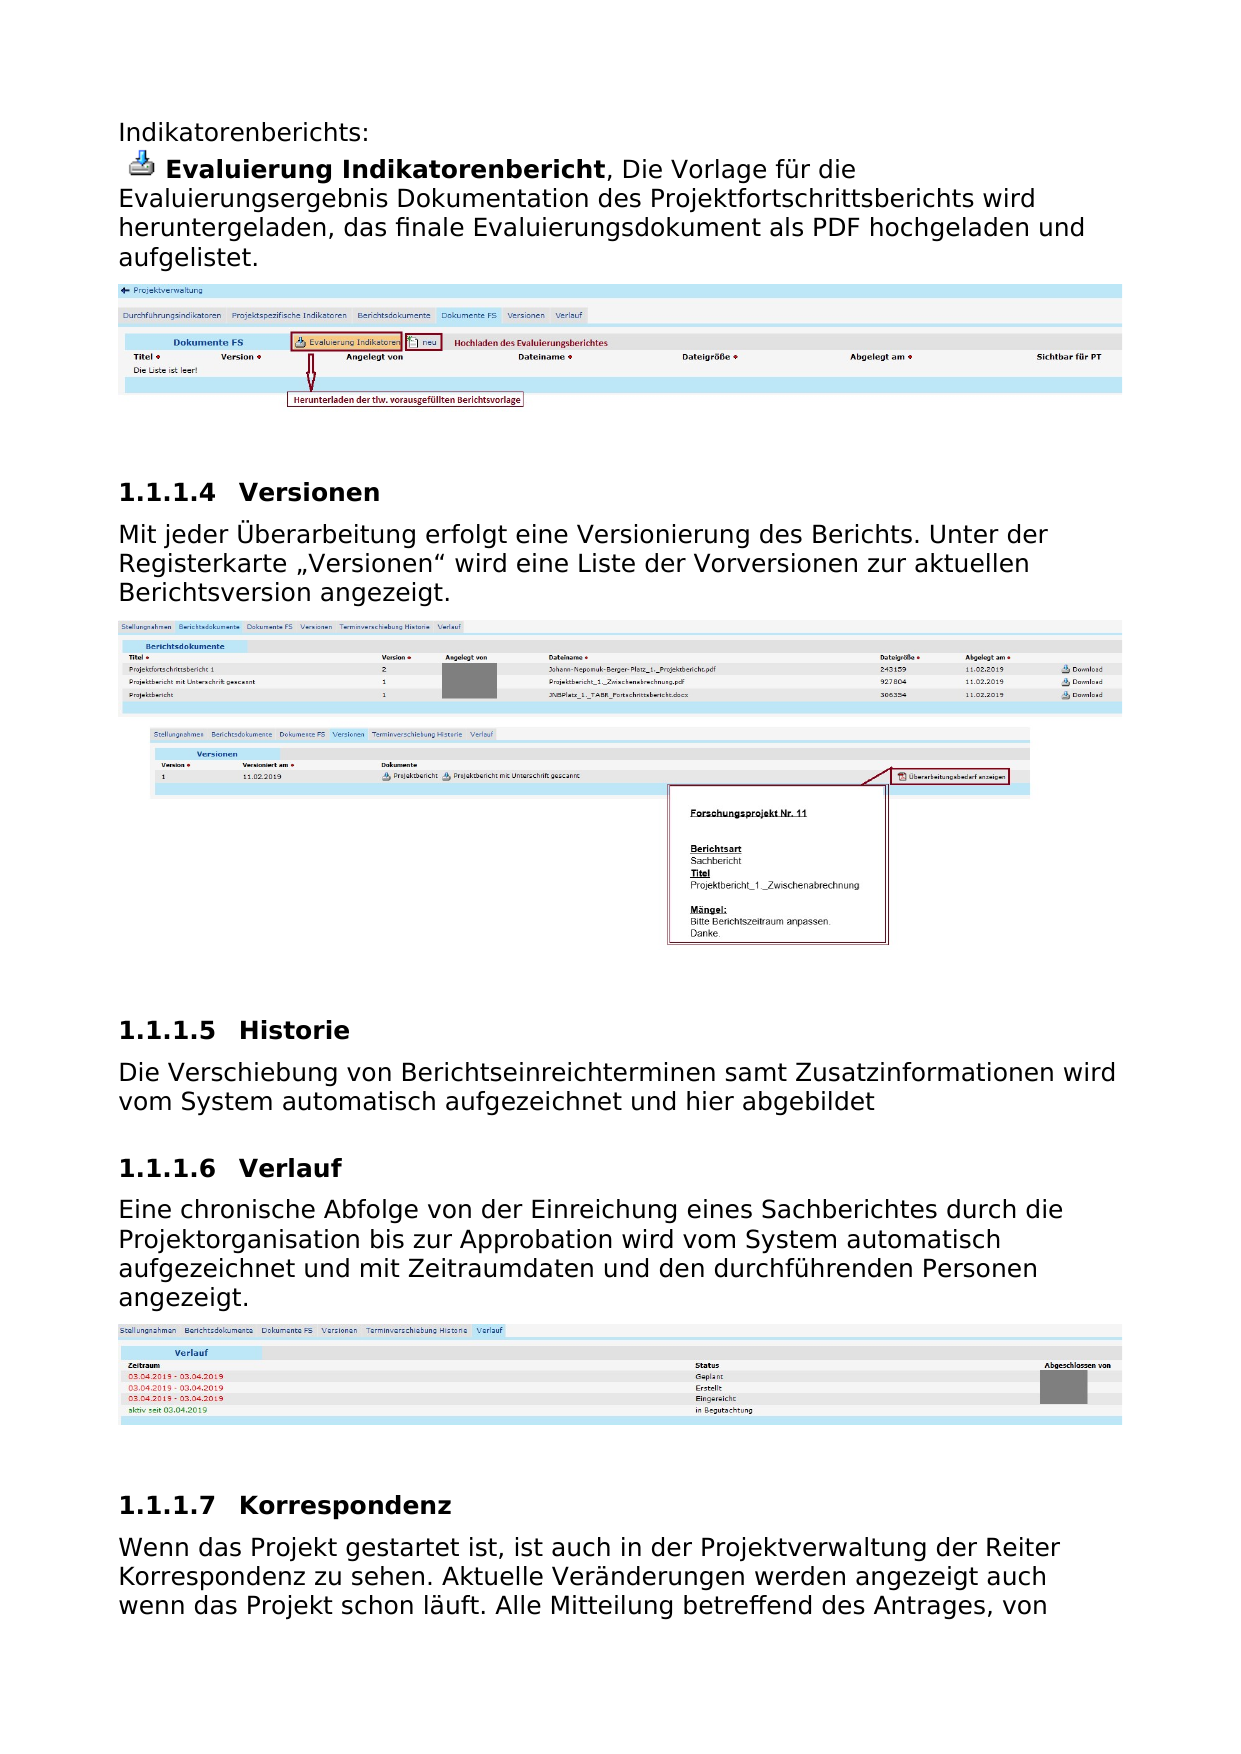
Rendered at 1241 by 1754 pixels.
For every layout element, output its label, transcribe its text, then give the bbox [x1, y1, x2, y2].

text Indikatorenberichts: Evaluierung Indikatorenbericht, Die Vorlage für die Evaluierungsergebnis Dokumentation des Projektfortschrittsberichts wird heruntergeladen, das finale Evaluierungsdokument als PDF hochgeladen und aufgelistet. [118, 118, 1122, 272]
text Wenn das Projekt gestartet ist, ist auch in der Projektverwaltung der Reiter Korrespondenz zu sehen. Aktuelle Veränderungen werden angezeigt auch wenn das Projekt schon läuft. Alle Mitteilung betreffend des Antrages, von [118, 1533, 1122, 1621]
subtitle Versionen [118, 478, 1122, 508]
picture [118, 620, 1123, 950]
subtitle Verlauf [118, 1154, 1122, 1183]
subtitle Historie [118, 1016, 1122, 1046]
subtitle Korrespondenz [118, 1491, 1122, 1521]
picture [118, 284, 1123, 412]
picture [118, 1324, 1123, 1425]
picture [126, 147, 158, 179]
text Die Verschiebung von Berichtseinreichterminen samt Zusatzinformationen wird vom System automatisch aufgezeichnet und hier abgebildet [118, 1058, 1122, 1116]
text Mit jeder Überarbeitung erfolgt eine Versionierung des Berichts. Unter der Registerkarte „Versionen“ wird eine Liste der Vorversionen zur aktuellen Berichtsversion angezeigt. [118, 520, 1122, 608]
text Eine chronische Abfolge von der Einreichung eines Sachberichtes durch die Projektorganisation bis zur Approbation wird vom System automatisch aufgezeichnet und mit Zeitraumdaten und den durchführenden Personen angezeigt. [118, 1196, 1122, 1312]
